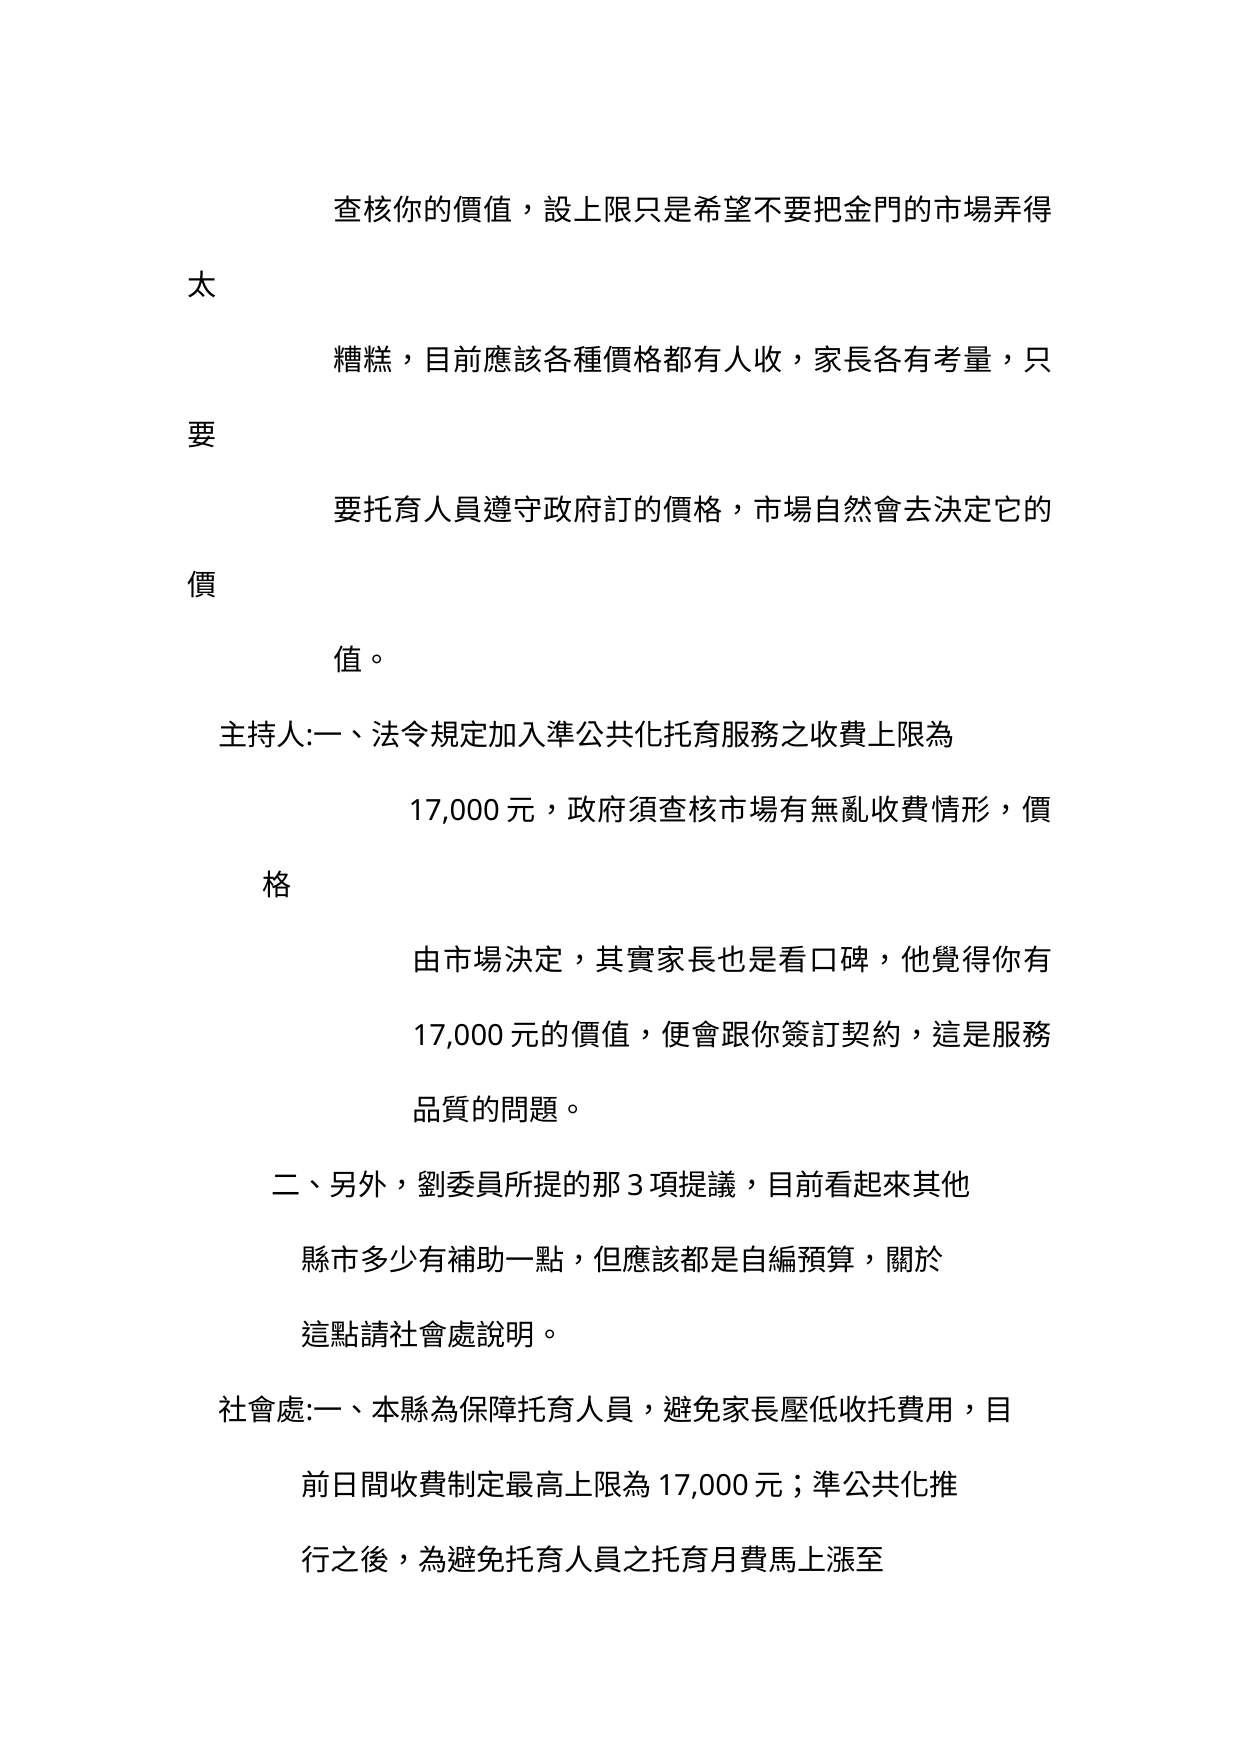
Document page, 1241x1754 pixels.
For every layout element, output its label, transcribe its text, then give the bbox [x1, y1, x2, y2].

text 這點請社會處說明。 [187, 1289, 1053, 1364]
text 要托育人員遵守政府訂的價格，市場自然會去決定它的價 [187, 464, 1053, 614]
text 17,000元，政府須查核市場有無亂收費情形，價格 [262, 764, 1053, 914]
text 值。 [187, 614, 1053, 689]
text 前日間收費制定最高上限為17,000元；準公共化推 [187, 1439, 1053, 1514]
text 查核你的價值，設上限只是希望不要把金門的市場弄得太 [187, 164, 1053, 314]
text 由市場決定，其實家長也是看口碑，他覺得你有17,000元的價值，便會跟你簽訂契約，這是服務品質的問題。 [412, 914, 1053, 1139]
text 社會處:一、本縣為保障托育人員，避免家長壓低收托費用，目 [187, 1364, 1053, 1439]
text 主持人:一、法令規定加入準公共化托育服務之收費上限為 [187, 689, 1053, 764]
text 二、另外，劉委員所提的那3項提議，目前看起來其他 [187, 1139, 1053, 1214]
text 縣市多少有補助一點，但應該都是自編預算，關於 [187, 1214, 1053, 1289]
text 糟糕，目前應該各種價格都有人收，家長各有考量，只要 [187, 314, 1053, 464]
text 行之後，為避免托育人員之托育月費馬上漲至 [187, 1514, 1053, 1589]
